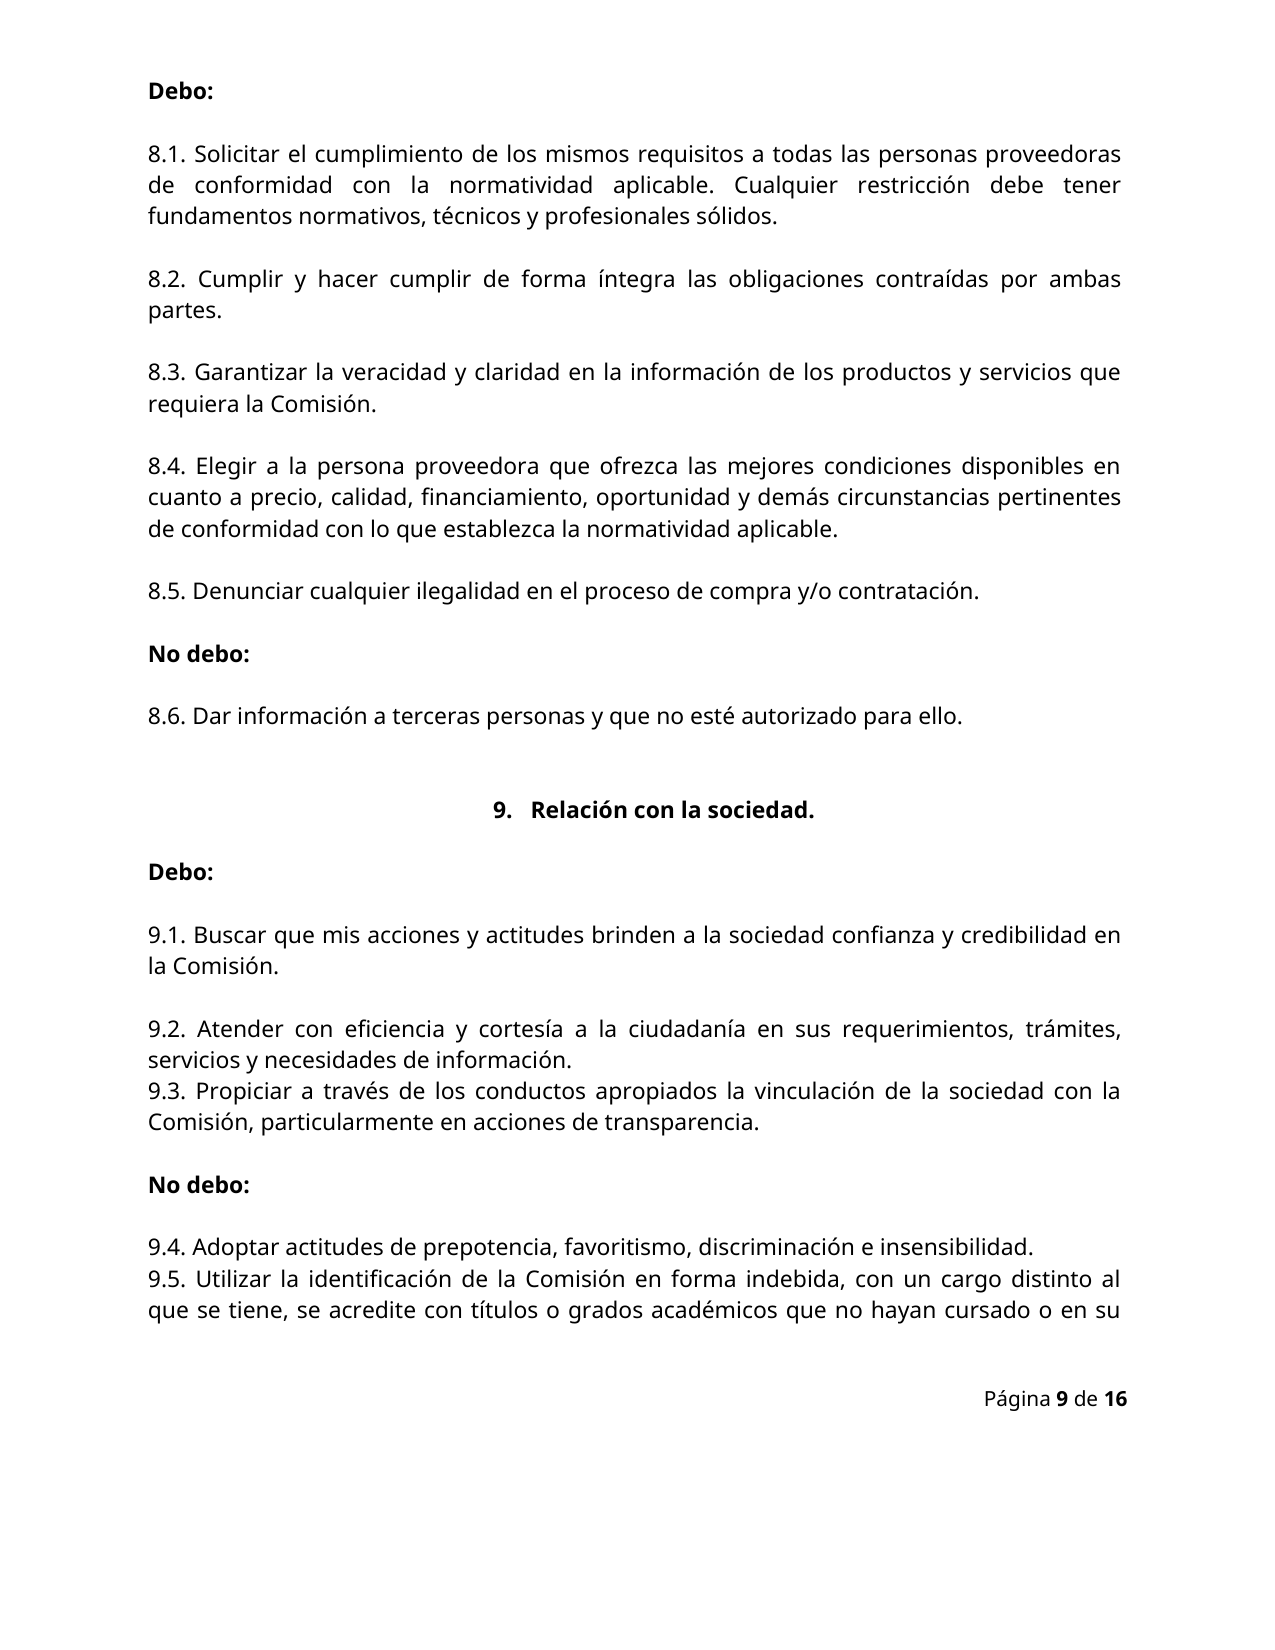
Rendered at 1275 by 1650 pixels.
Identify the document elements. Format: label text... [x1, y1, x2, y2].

text 8.2. Cumplir y hacer cumplir de forma íntegra las obligaciones contraídas por ambas partes. [148, 262, 1122, 325]
text 9.1. Buscar que mis acciones y actitudes brinden a la sociedad confianza y credibilidad en la Comisión. [148, 919, 1122, 981]
text 8.6. Dar información a terceras personas y que no esté autorizado para ello. [148, 700, 1122, 731]
text 9.5. Utilizar la identificación de la Comisión en forma indebida, con un cargo distinto al que se tiene, se acredite con títulos o grados académicos que no hayan cursado o en su [148, 1262, 1122, 1325]
text 9.3. Propiciar a través de los conductos apropiados la vinculación de la sociedad con la Comisión, particularmente en acciones de transparencia. [148, 1075, 1122, 1137]
text 8.1. Solicitar el cumplimiento de los mismos requisitos a todas las personas proveedoras de conformidad con la normatividad aplicable. Cualquier restricción debe tener fundamentos normativos, técnicos y profesionales sólidos. [148, 137, 1122, 231]
text No debo: [148, 1169, 1122, 1200]
text 8.4. Elegir a la persona proveedora que ofrezca las mejores condiciones disponibles en cuanto a precio, calidad, financiamiento, oportunidad y demás circunstancias pertinentes de conformidad con lo que establezca la normatividad aplicable. [148, 450, 1122, 544]
text 8.5. Denunciar cualquier ilegalidad en el proceso de compra y/o contratación. [148, 575, 1122, 606]
text 9.4. Adoptar actitudes de prepotencia, favoritismo, discriminación e insensibilidad. [148, 1231, 1122, 1262]
text Debo: [148, 856, 1122, 887]
list Relación con la sociedad. [185, 794, 1122, 825]
text 9.2. Atender con eficiencia y cortesía a la ciudadanía en sus requerimientos, trámites, servicios y necesidades de información. [148, 1012, 1122, 1075]
text 8.3. Garantizar la veracidad y claridad en la información de los productos y servicios que requiera la Comisión. [148, 356, 1122, 419]
text Debo: [148, 75, 1122, 106]
text No debo: [148, 637, 1122, 669]
